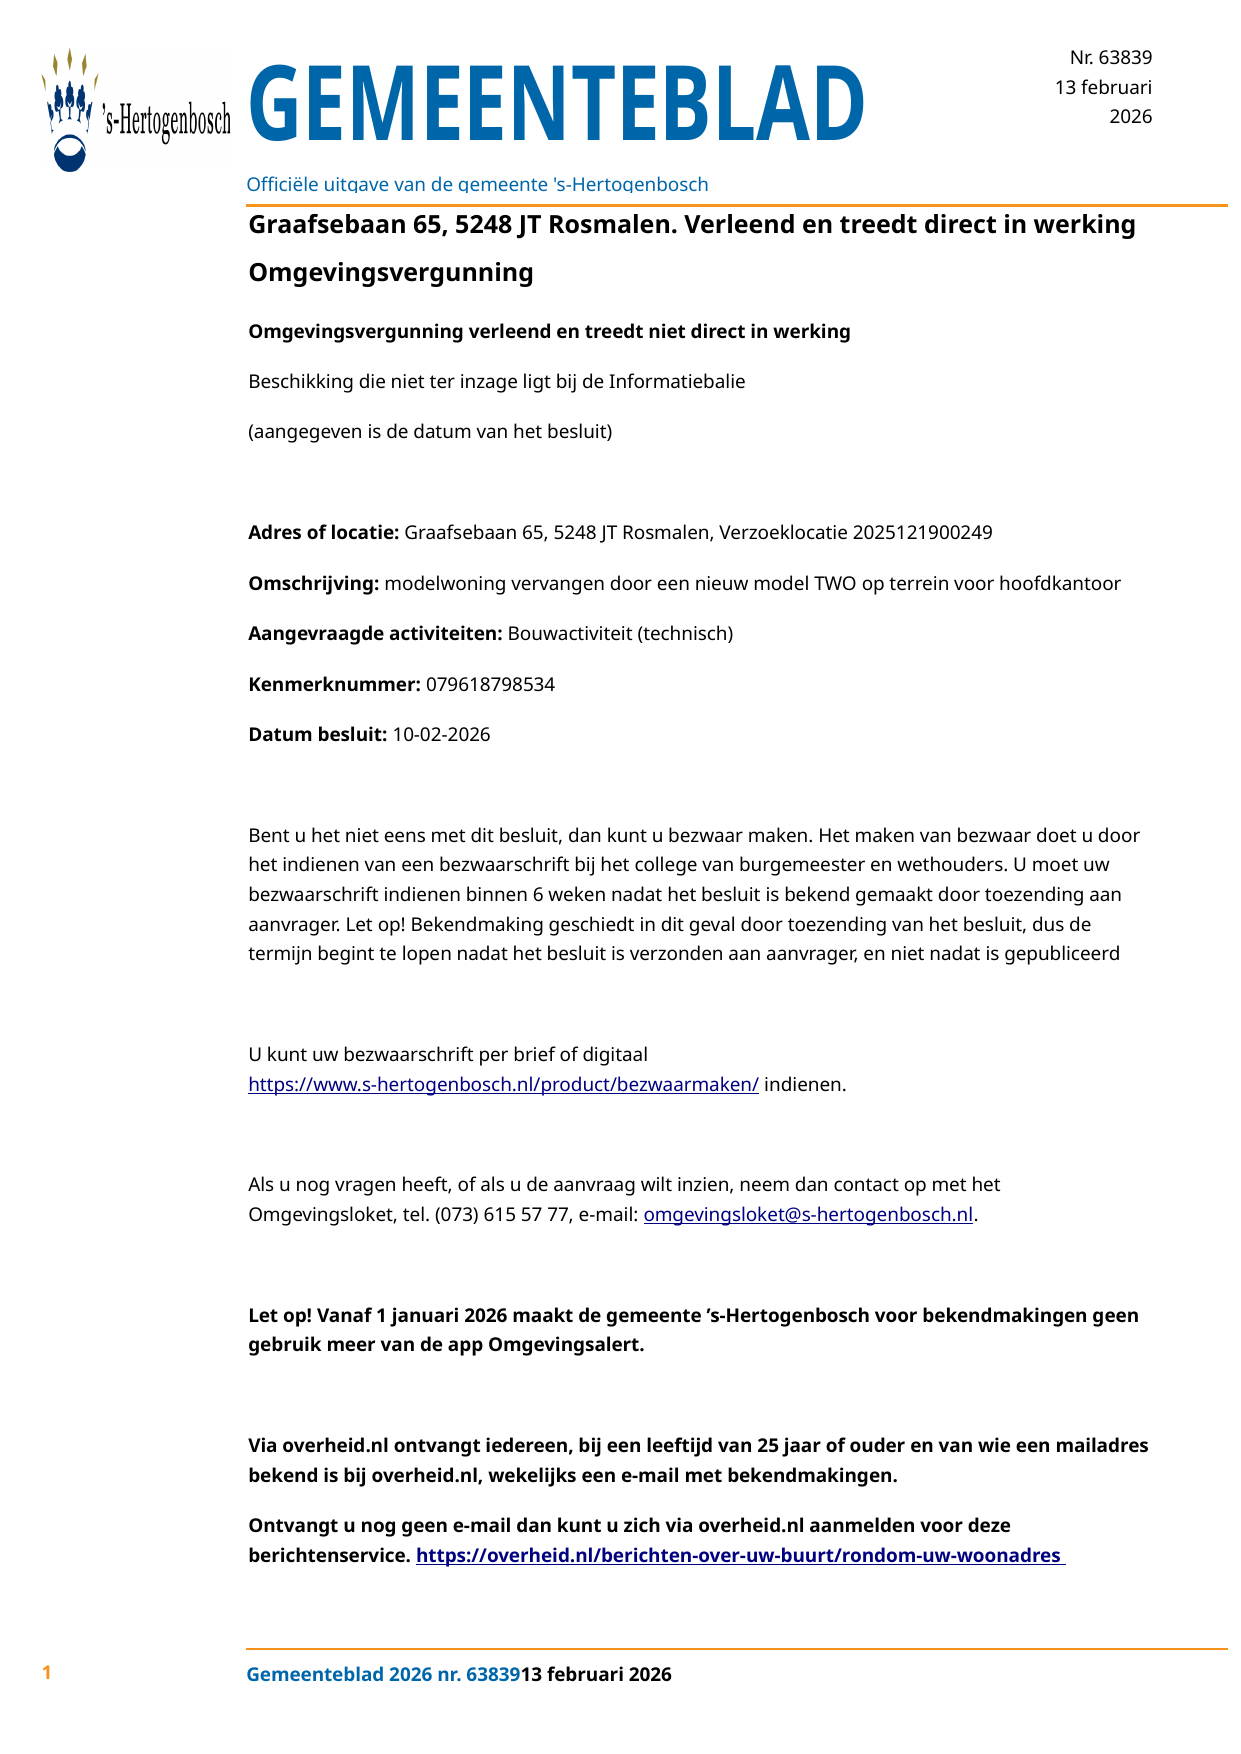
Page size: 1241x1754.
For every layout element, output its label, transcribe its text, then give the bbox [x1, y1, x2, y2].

picture [41, 47, 231, 172]
text Via overheid.nl ontvangt iedereen, bij een leeftijd van 25 jaar of ouder en van wie een mailadres bekend is bij overheid.nl, wekelijks een e-mail met bekendmakingen. [248, 1432, 1152, 1488]
text Datum besluit: 10-02-2026 [248, 721, 1152, 747]
text Als u nog vragen heeft, of als u de aanvraag wilt inzien, neem dan contact op met het Omgevingsloket, tel. (073) 615 57 77, e-mail: omgevingsloket@s-hertogenbosch.nl. [248, 1172, 1152, 1227]
text Beschikking die niet ter inzage ligt bij de Informatiebalie [248, 368, 1152, 394]
text Omgevingsvergunning verleend en treedt niet direct in werking [248, 318, 1152, 344]
text U kunt uw bezwaarschrift per brief of digitaal https://www.s-hertogenbosch.nl/product/bezwaarmaken/ indienen. [248, 1041, 1152, 1097]
text Let op! Vanaf 1 januari 2026 maakt de gemeente ’s-Hertogenbosch voor bekendmakingen geen gebruik meer van de app Omgevingsalert. [248, 1302, 1152, 1357]
text Aangevraagde activiteiten: Bouwactiviteit (technisch) [248, 620, 1152, 646]
text Ontvangt u nog geen e-mail dan kunt u zich via overheid.nl aanmelden voor deze berichtenservice. https://overheid.nl/berichten-over-uw-buurt/rondom-uw-woonadres [248, 1512, 1152, 1568]
text Kenmerknummer: 079618798534 [248, 671, 1152, 697]
text Bent u het niet eens met dit besluit, dan kunt u bezwaar maken. Het maken van bezwaar doet u door het indienen van een bezwaarschrift bij het college van burgemeester en wethouders. U moet uw bezwaarschrift indienen binnen 6 weken nadat het besluit is bekend gemaakt door toezending aan aanvrager. Let op! Bekendmaking geschiedt in dit geval door toezending van het besluit, dus de termijn begint te lopen nadat het besluit is verzonden aan aanvrager, en niet nadat is gepubliceerd [248, 822, 1152, 966]
text Adres of locatie: Graafsebaan 65, 5248 JT Rosmalen, Verzoeklocatie 2025121900249 [248, 519, 1152, 545]
text Graafsebaan 65, 5248 JT Rosmalen. Verleend en treedt direct in werking Omgevingsvergunning [248, 207, 1152, 288]
text Omschrijving: modelwoning vervangen door een nieuw model TWO op terrein voor hoofdkantoor [248, 570, 1152, 596]
text (aangegeven is de datum van het besluit) [248, 419, 1152, 444]
